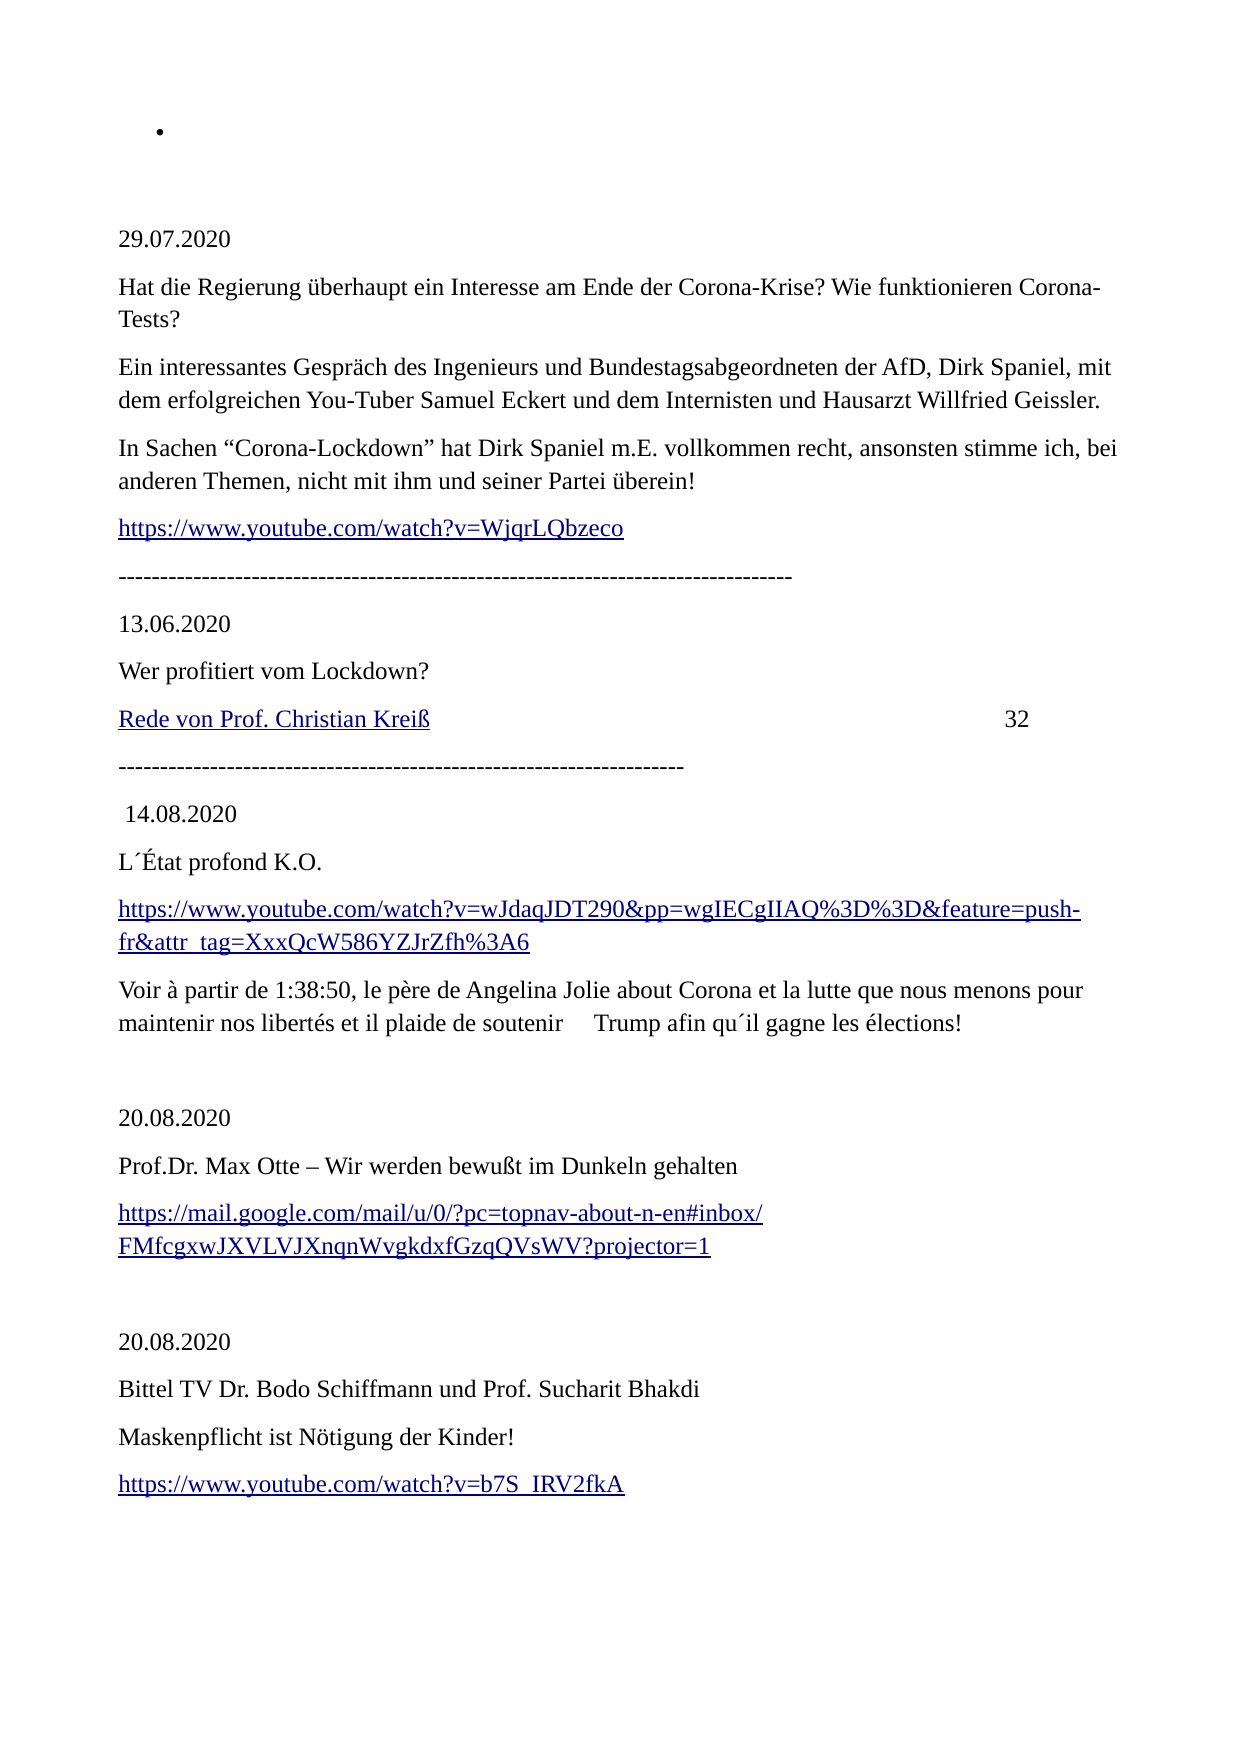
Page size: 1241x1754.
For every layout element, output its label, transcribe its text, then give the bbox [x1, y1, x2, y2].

text 13.06.2020 [118, 609, 1122, 637]
text https://www.youtube.com/watch?v=WjqrLQbzeco [118, 513, 1122, 542]
text Rede von Prof. Christian Kreiß 32 [118, 704, 1122, 733]
text https://mail.google.com/mail/u/0/?pc=topnav-about-n-en#inbox/FMfcgxwJXVLVJXnqnWvgkdxfGzqQVsWV?projector=1 [118, 1198, 1122, 1260]
text Maskenpflicht ist Nötigung der Kinder! [118, 1422, 1122, 1451]
text Bittel TV Dr. Bodo Schiffmann und Prof. Sucharit Bhakdi [118, 1374, 1122, 1403]
text Hat die Regierung überhaupt ein Interesse am Ende der Corona-Krise? Wie funktionieren Corona-Tests? [118, 272, 1122, 333]
text 20.08.2020 [118, 1327, 1122, 1355]
text Voir à partir de 1:38:50, le père de Angelina Jolie about Corona et la lutte que nous menons pour maintenir nos libertés et il plaide de soutenir Trump afin qu´il gagne les élections! [118, 975, 1122, 1037]
text 29.07.2020 [118, 224, 1122, 253]
text Prof.Dr. Max Otte – Wir werden bewußt im Dunkeln gehalten [118, 1151, 1122, 1179]
text -------------------------------------------------------------------- [118, 751, 1122, 780]
text --------------------------------------------------------------------------------- [118, 561, 1122, 590]
text In Sachen “Corona-Lockdown” hat Dirk Spaniel m.E. vollkommen recht, ansonsten stimme ich, bei anderen Themen, nicht mit ihm und seiner Partei überein! [118, 433, 1122, 494]
text https://www.youtube.com/watch?v=b7S_IRV2fkA [118, 1469, 1122, 1498]
text https://www.youtube.com/watch?v=wJdaqJDT290&pp=wgIECgIIAQ%3D%3D&feature=push-fr&attr_tag=XxxQcW586YZJrZfh%3A6 [118, 894, 1122, 956]
text Wer profitiert vom Lockdown? [118, 656, 1122, 685]
text Ein interessantes Gespräch des Ingenieurs und Bundestagsabgeordneten der AfD, Dirk Spaniel, mit dem erfolgreichen You-Tuber Samuel Eckert und dem Internisten und Hausarzt Willfried Geissler. [118, 352, 1122, 414]
text 14.08.2020 [118, 799, 1122, 828]
text L´État profond K.O. [118, 847, 1122, 875]
text 20.08.2020 [118, 1103, 1122, 1132]
